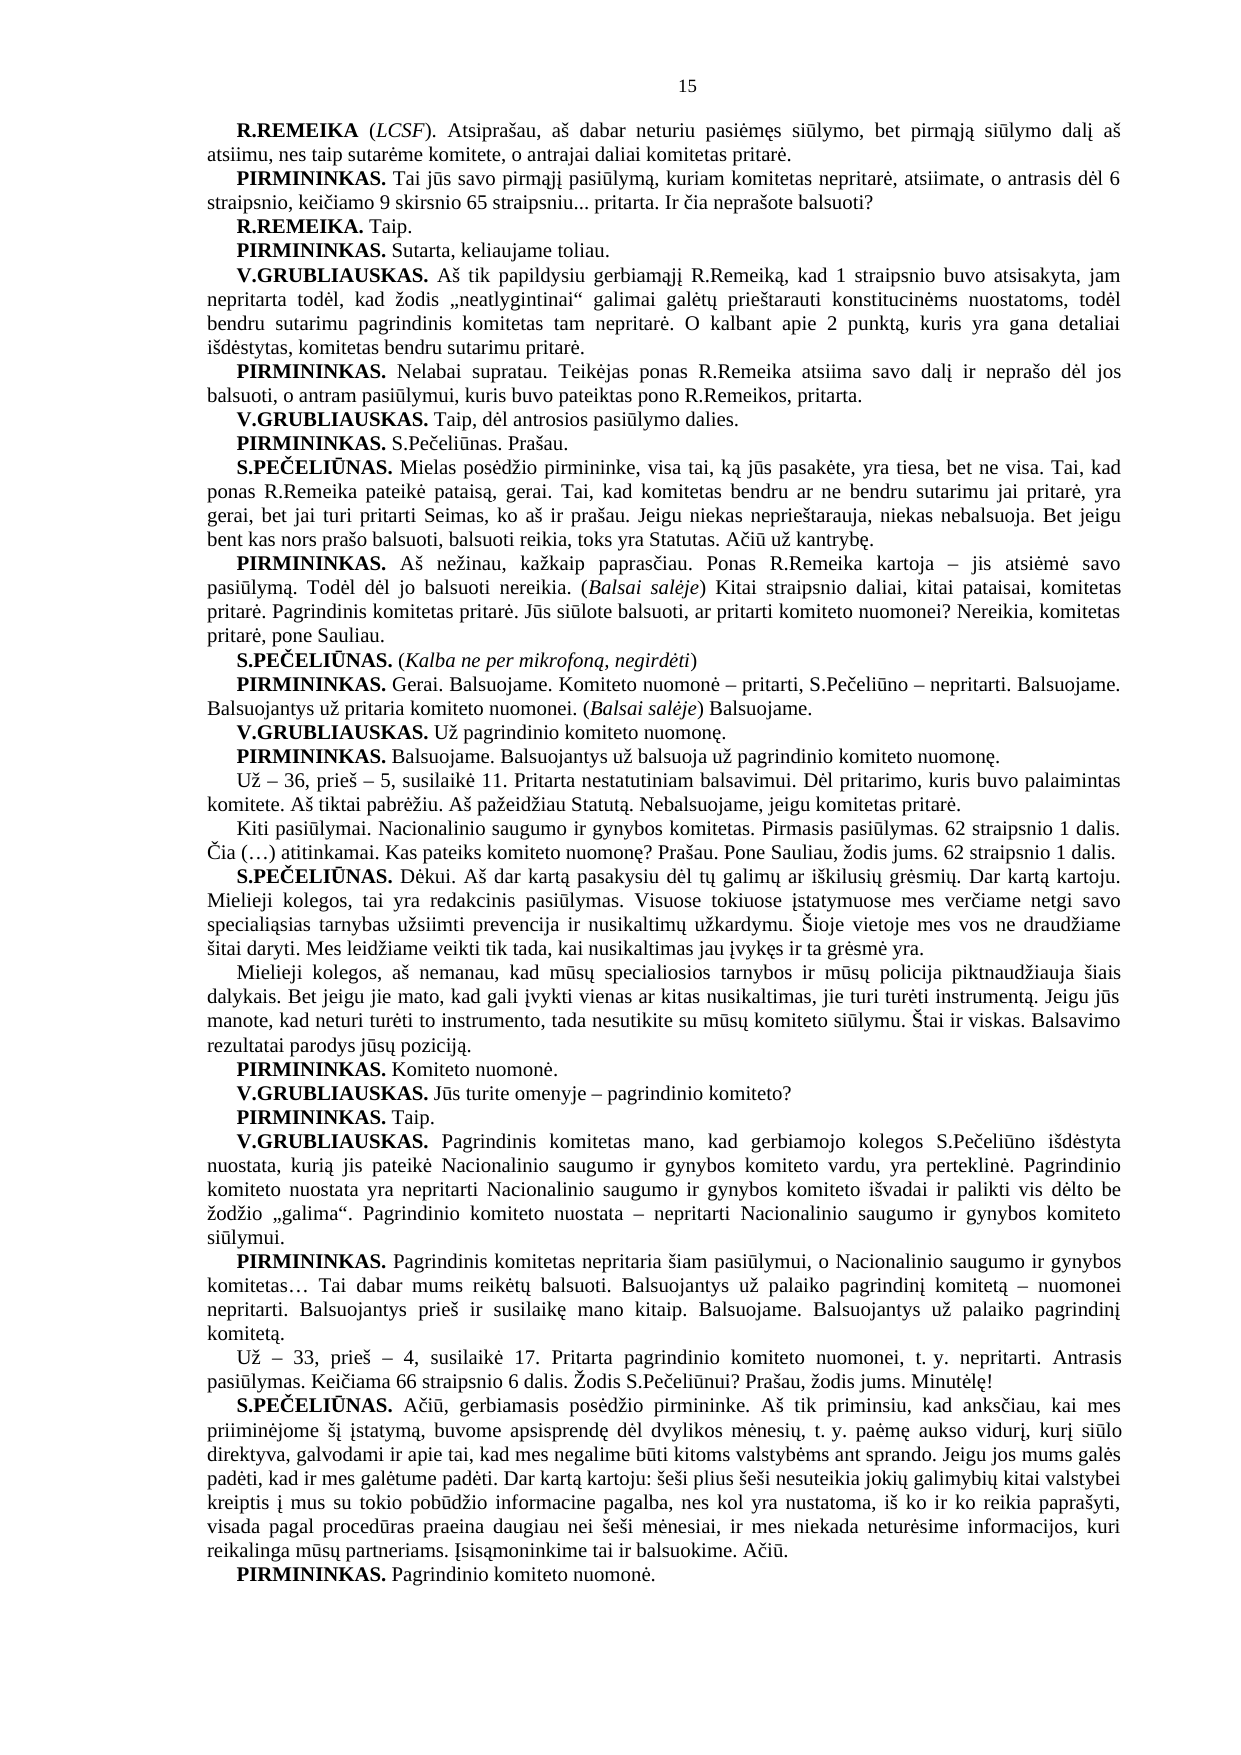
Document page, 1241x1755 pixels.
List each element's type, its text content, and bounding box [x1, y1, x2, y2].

text V.GRUBLIAUSKAS. Jūs turite omenyje – pagrindinio komiteto? [207, 1081, 1122, 1105]
text S.PEČELIŪNAS. (Kalba ne per mikrofoną, negirdėti) [207, 647, 1122, 672]
text R.REMEIKA. Taip. [207, 214, 1122, 238]
text Už – 36, prieš – 5, susilaikė 11. Pritarta nestatutiniam balsavimui. Dėl pritarimo, kuris buvo palaimintas komitete. Aš tiktai pabrėžiu. Aš pažeidžiau Statutą. Nebalsuojame, jeigu komitetas pritarė. [207, 768, 1122, 816]
text PIRMININKAS. S.Pečeliūnas. Prašau. [207, 431, 1122, 455]
text PIRMININKAS. Pagrindinio komiteto nuomonė. [207, 1562, 1122, 1586]
text PIRMININKAS. Tai jūs savo pirmąjį pasiūlymą, kuriam komitetas nepritarė, atsiimate, o antrasis dėl 6 straipsnio, keičiamo 9 skirsnio 65 straipsniu... pritarta. Ir čia neprašote balsuoti? [207, 166, 1122, 214]
text PIRMININKAS. Taip. [207, 1105, 1122, 1129]
text V.GRUBLIAUSKAS. Aš tik papildysiu gerbiamąjį R.Remeiką, kad 1 straipsnio buvo atsisakyta, jam nepritarta todėl, kad žodis „neatlygintinai“ galimai galėtų prieštarauti konstitucinėms nuostatoms, todėl bendru sutarimu pagrindinis komitetas tam nepritarė. O kalbant apie 2 punktą, kuris yra gana detaliai išdėstytas, komitetas bendru sutarimu pritarė. [207, 262, 1122, 359]
text Mielieji kolegos, aš nemanau, kad mūsų specialiosios tarnybos ir mūsų policija piktnaudžiauja šiais dalykais. Bet jeigu jie mato, kad gali įvykti vienas ar kitas nusikaltimas, jie turi turėti instrumentą. Jeigu jūs manote, kad neturi turėti to instrumento, tada nesutikite su mūsų komiteto siūlymu. Štai ir viskas. Balsavimo rezultatai parodys jūsų poziciją. [207, 960, 1122, 1057]
text PIRMININKAS. Nelabai supratau. Teikėjas ponas R.Remeika atsiima savo dalį ir neprašo dėl jos balsuoti, o antram pasiūlymui, kuris buvo pateiktas pono R.Remeikos, pritarta. [207, 359, 1122, 407]
text S.PEČELIŪNAS. Mielas posėdžio pirmininke, visa tai, ką jūs pasakėte, yra tiesa, bet ne visa. Tai, kad ponas R.Remeika pateikė pataisą, gerai. Tai, kad komitetas bendru ar ne bendru sutarimu jai pritarė, yra gerai, bet jai turi pritarti Seimas, ko aš ir prašau. Jeigu niekas neprieštarauja, niekas nebalsuoja. Bet jeigu bent kas nors prašo balsuoti, balsuoti reikia, toks yra Statutas. Ačiū už kantrybę. [207, 455, 1122, 551]
text S.PEČELIŪNAS. Dėkui. Aš dar kartą pasakysiu dėl tų galimų ar iškilusių grėsmių. Dar kartą kartoju. Mielieji kolegos, tai yra redakcinis pasiūlymas. Visuose tokiuose įstatymuose mes verčiame netgi savo specialiąsias tarnybas užsiimti prevencija ir nusikaltimų užkardymu. Šioje vietoje mes vos ne draudžiame šitai daryti. Mes leidžiame veikti tik tada, kai nusikaltimas jau įvykęs ir ta grėsmė yra. [207, 864, 1122, 960]
text PIRMININKAS. Aš nežinau, kažkaip paprasčiau. Ponas R.Remeika kartoja – jis atsiėmė savo pasiūlymą. Todėl dėl jo balsuoti nereikia. (Balsai salėje) Kitai straipsnio daliai, kitai pataisai, komitetas pritarė. Pagrindinis komitetas pritarė. Jūs siūlote balsuoti, ar pritarti komiteto nuomonei? Nereikia, komitetas pritarė, pone Sauliau. [207, 551, 1122, 647]
text V.GRUBLIAUSKAS. Už pagrindinio komiteto nuomonę. [207, 720, 1122, 744]
text R.REMEIKA (LCSF). Atsiprašau, aš dabar neturiu pasiėmęs siūlymo, bet pirmąją siūlymo dalį aš atsiimu, nes taip sutarėme komitete, o antrajai daliai komitetas pritarė. [207, 118, 1122, 166]
text Kiti pasiūlymai. Nacionalinio saugumo ir gynybos komitetas. Pirmasis pasiūlymas. 62 straipsnio 1 dalis. Čia (…) atitinkamai. Kas pateiks komiteto nuomonę? Prašau. Pone Sauliau, žodis jums. 62 straipsnio 1 dalis. [207, 816, 1122, 864]
text V.GRUBLIAUSKAS. Pagrindinis komitetas mano, kad gerbiamojo kolegos S.Pečeliūno išdėstyta nuostata, kurią jis pateikė Nacionalinio saugumo ir gynybos komiteto vardu, yra perteklinė. Pagrindinio komiteto nuostata yra nepritarti Nacionalinio saugumo ir gynybos komiteto išvadai ir palikti vis dėlto be žodžio „galima“. Pagrindinio komiteto nuostata – nepritarti Nacionalinio saugumo ir gynybos komiteto siūlymui. [207, 1129, 1122, 1249]
text PIRMININKAS. Balsuojame. Balsuojantys už balsuoja už pagrindinio komiteto nuomonę. [207, 744, 1122, 768]
text Už – 33, prieš – 4, susilaikė 17. Pritarta pagrindinio komiteto nuomonei, t. y. nepritarti. Antrasis pasiūlymas. Keičiama 66 straipsnio 6 dalis. Žodis S.Pečeliūnui? Prašau, žodis jums. Minutėlę! [207, 1345, 1122, 1393]
text PIRMININKAS. Komiteto nuomonė. [207, 1057, 1122, 1081]
text PIRMININKAS. Gerai. Balsuojame. Komiteto nuomonė – pritarti, S.Pečeliūno – nepritarti. Balsuojame. Balsuojantys už pritaria komiteto nuomonei. (Balsai salėje) Balsuojame. [207, 672, 1122, 720]
text V.GRUBLIAUSKAS. Taip, dėl antrosios pasiūlymo dalies. [207, 407, 1122, 431]
text PIRMININKAS. Sutarta, keliaujame toliau. [207, 238, 1122, 262]
text PIRMININKAS. Pagrindinis komitetas nepritaria šiam pasiūlymui, o Nacionalinio saugumo ir gynybos komitetas… Tai dabar mums reikėtų balsuoti. Balsuojantys už palaiko pagrindinį komitetą – nuomonei nepritarti. Balsuojantys prieš ir susilaikę mano kitaip. Balsuojame. Balsuojantys už palaiko pagrindinį komitetą. [207, 1249, 1122, 1345]
text S.PEČELIŪNAS. Ačiū, gerbiamasis posėdžio pirmininke. Aš tik priminsiu, kad anksčiau, kai mes priiminėjome šį įstatymą, buvome apsisprendę dėl dvylikos mėnesių, t. y. paėmę aukso vidurį, kurį siūlo direktyva, galvodami ir apie tai, kad mes negalime būti kitoms valstybėms ant sprando. Jeigu jos mums galės padėti, kad ir mes galėtume padėti. Dar kartą kartoju: šeši plius šeši nesuteikia jokių galimybių kitai valstybei kreiptis į mus su tokio pobūdžio informacine pagalba, nes kol yra nustatoma, iš ko ir ko reikia paprašyti, visada pagal procedūras praeina daugiau nei šeši mėnesiai, ir mes niekada neturėsime informacijos, kuri reikalinga mūsų partneriams. Įsisąmoninkime tai ir balsuokime. Ačiū. [207, 1393, 1122, 1562]
